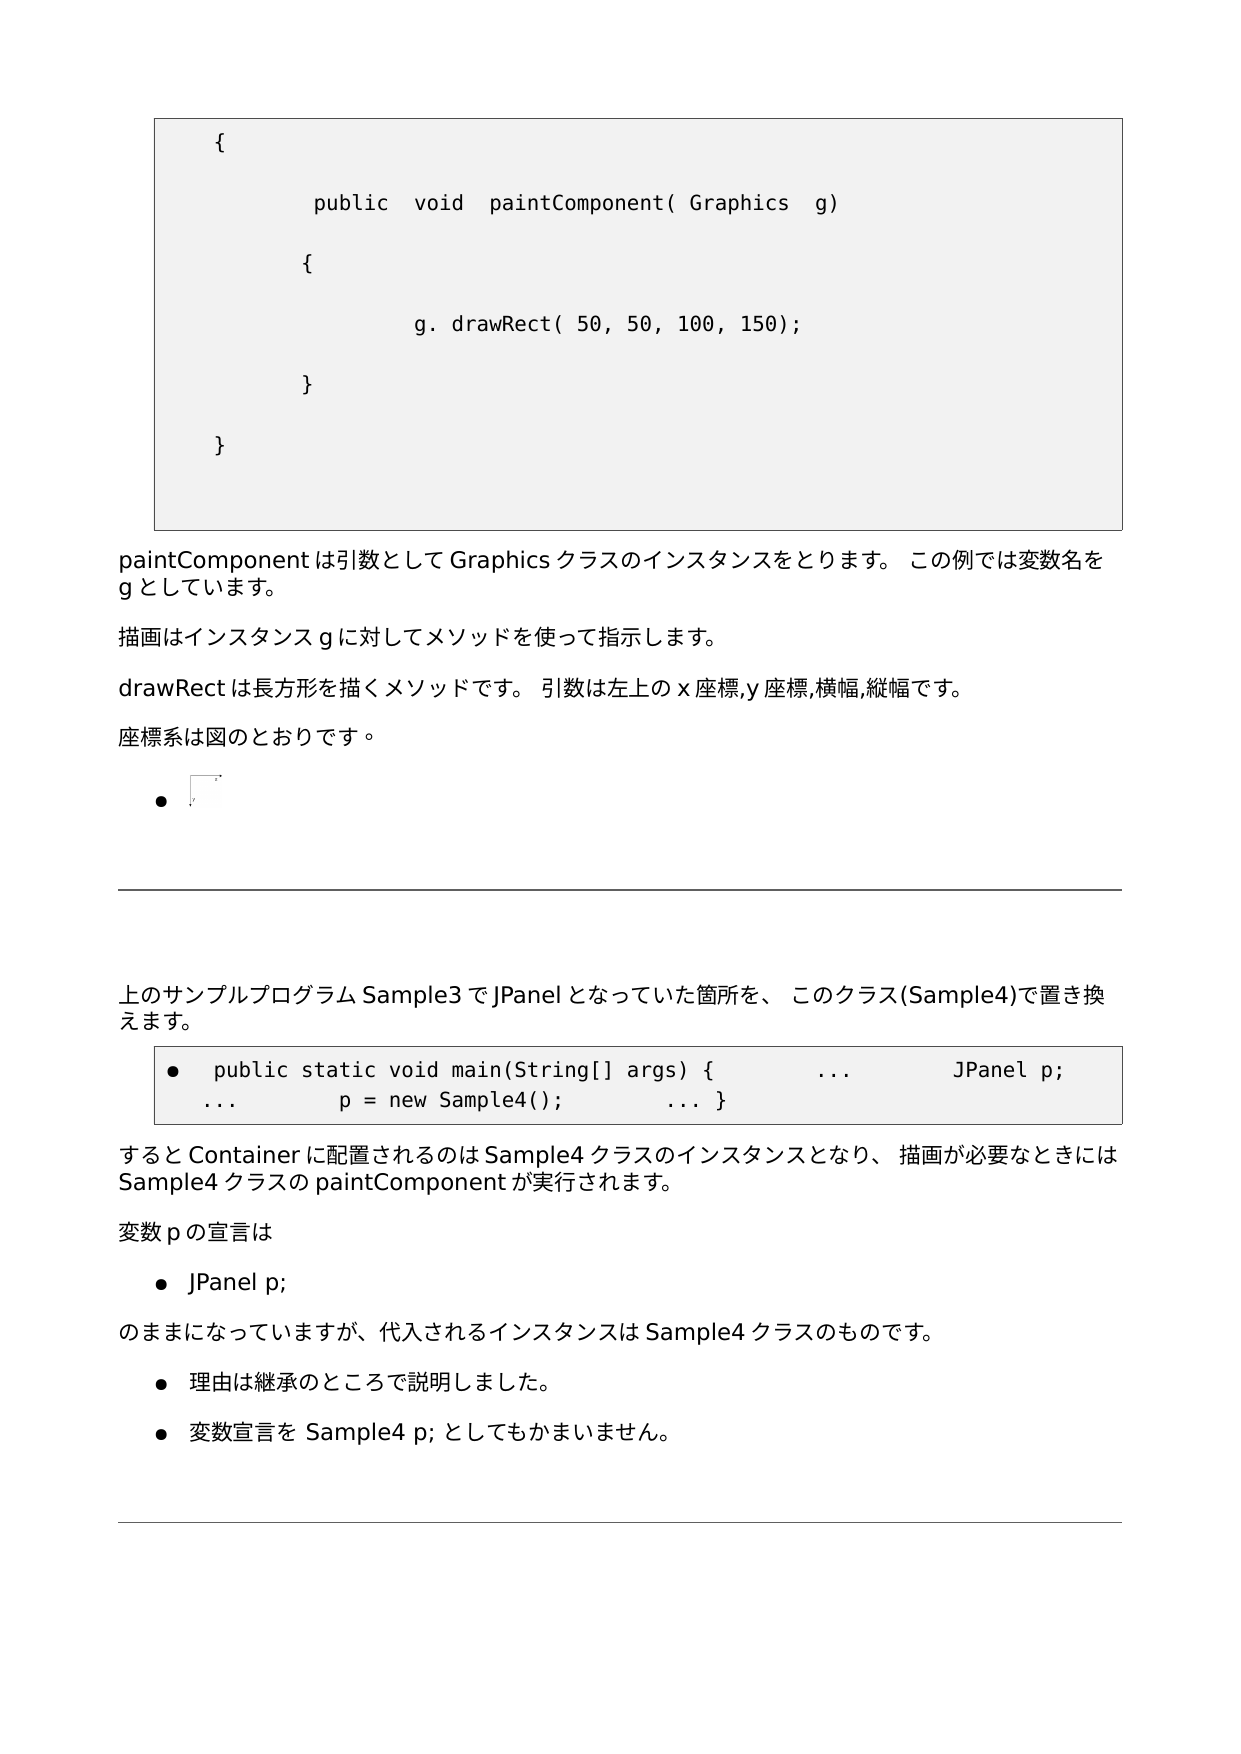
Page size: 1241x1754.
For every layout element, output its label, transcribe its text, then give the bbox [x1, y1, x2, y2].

list { public void paintComponent( Graphics g) { g. drawRect( 50, 50, 100, 150); } } [155, 119, 1122, 530]
text するとContainerに配置されるのはSample4クラスのインスタンスとなり、 描画が必要なときにはSample4クラスのpaintComponentが実行されます。 [118, 1142, 1122, 1196]
list 変数宣言を Sample4 p; としてもかまいません。 [153, 1419, 1122, 1445]
text 変数pの宣言は [118, 1219, 1122, 1246]
text paintComponentは引数としてGraphicsクラスのインスタンスをとります。 この例では変数名をgとしています。 [118, 548, 1122, 601]
text 描画はインスタンスgに対してメソッドを使って指示します。 [118, 624, 1122, 651]
list JPanel p; [153, 1269, 1122, 1296]
picture [188, 774, 223, 808]
text のままになっていますが、代入されるインスタンスはSample4クラスのものです。 [118, 1319, 1122, 1346]
text 上のサンプルプログラムSample3でJPanelとなっていた箇所を、 このクラス(Sample4)で置き換えます。 [118, 982, 1122, 1034]
list public static void main(String[] args) { ... JPanel p; ... p = new Sample4(); ... } [155, 1047, 1122, 1124]
list 理由は継承のところで説明しました。 [153, 1370, 1122, 1395]
text 座標系は図のとおりです。 [118, 725, 1122, 751]
text drawRectは長方形を描くメソッドです。 引数は左上のx座標,y座標,横幅,縦幅です。 [118, 675, 1122, 701]
